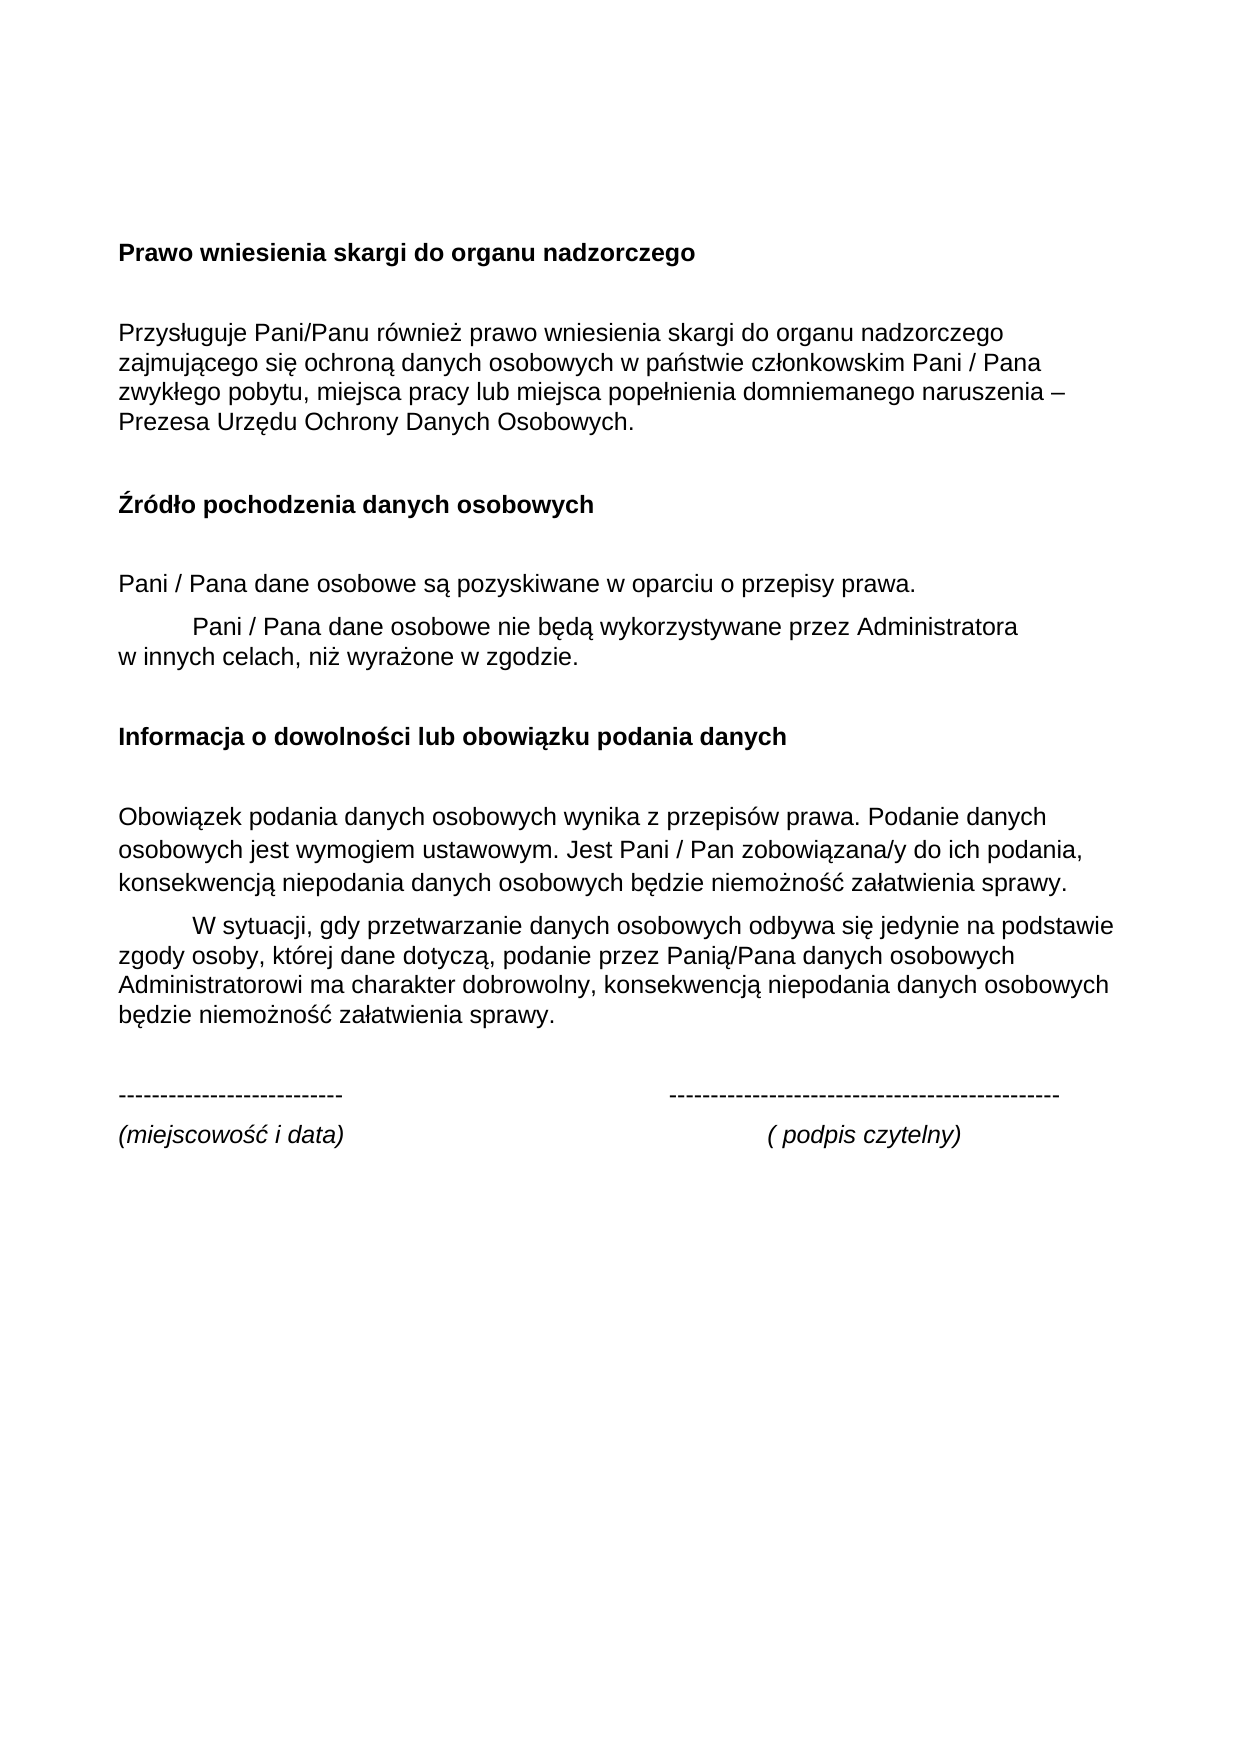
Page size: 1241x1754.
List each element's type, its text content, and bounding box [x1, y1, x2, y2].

text Obowiązek podania danych osobowych wynika z przepisów prawa. Podanie danych osobowych jest wymogiem ustawowym. Jest Pani / Pan zobowiązana/y do ich podania, konsekwencją niepodania danych osobowych będzie niemożność załatwienia sprawy. [118, 802, 1122, 896]
text Przysługuje Pani/Panu również prawo wniesienia skargi do organu nadzorczego zajmującego się ochroną danych osobowych w państwie członkowskim Pani / Pana zwykłego pobytu, miejsca pracy lub miejsca popełnienia domniemanego naruszenia – Prezesa Urzędu Ochrony Danych Osobowych. [118, 318, 1122, 436]
text Źródło pochodzenia danych osobowych [118, 490, 1122, 519]
text Informacja o dowolności lub obowiązku podania danych [118, 722, 1122, 750]
text --------------------------- ----------------------------------------------- [118, 1080, 1122, 1109]
text (miejscowość i data) ( podpis czytelny) [118, 1120, 1122, 1149]
text Prawo wniesienia skargi do organu nadzorczego [118, 238, 1122, 267]
text Pani / Pana dane osobowe są pozyskiwane w oparciu o przepisy prawa. [118, 569, 1122, 597]
text W sytuacji, gdy przetwarzanie danych osobowych odbywa się jedynie na podstawie zgody osoby, której dane dotyczą, podanie przez Panią/Pana danych osobowych Administratorowi ma charakter dobrowolny, konsekwencją niepodania danych osobowych będzie niemożność załatwienia sprawy. [118, 911, 1122, 1029]
text Pani / Pana dane osobowe nie będą wykorzystywane przez Administratora w innych celach, niż wyrażone w zgodzie. [118, 612, 1122, 670]
